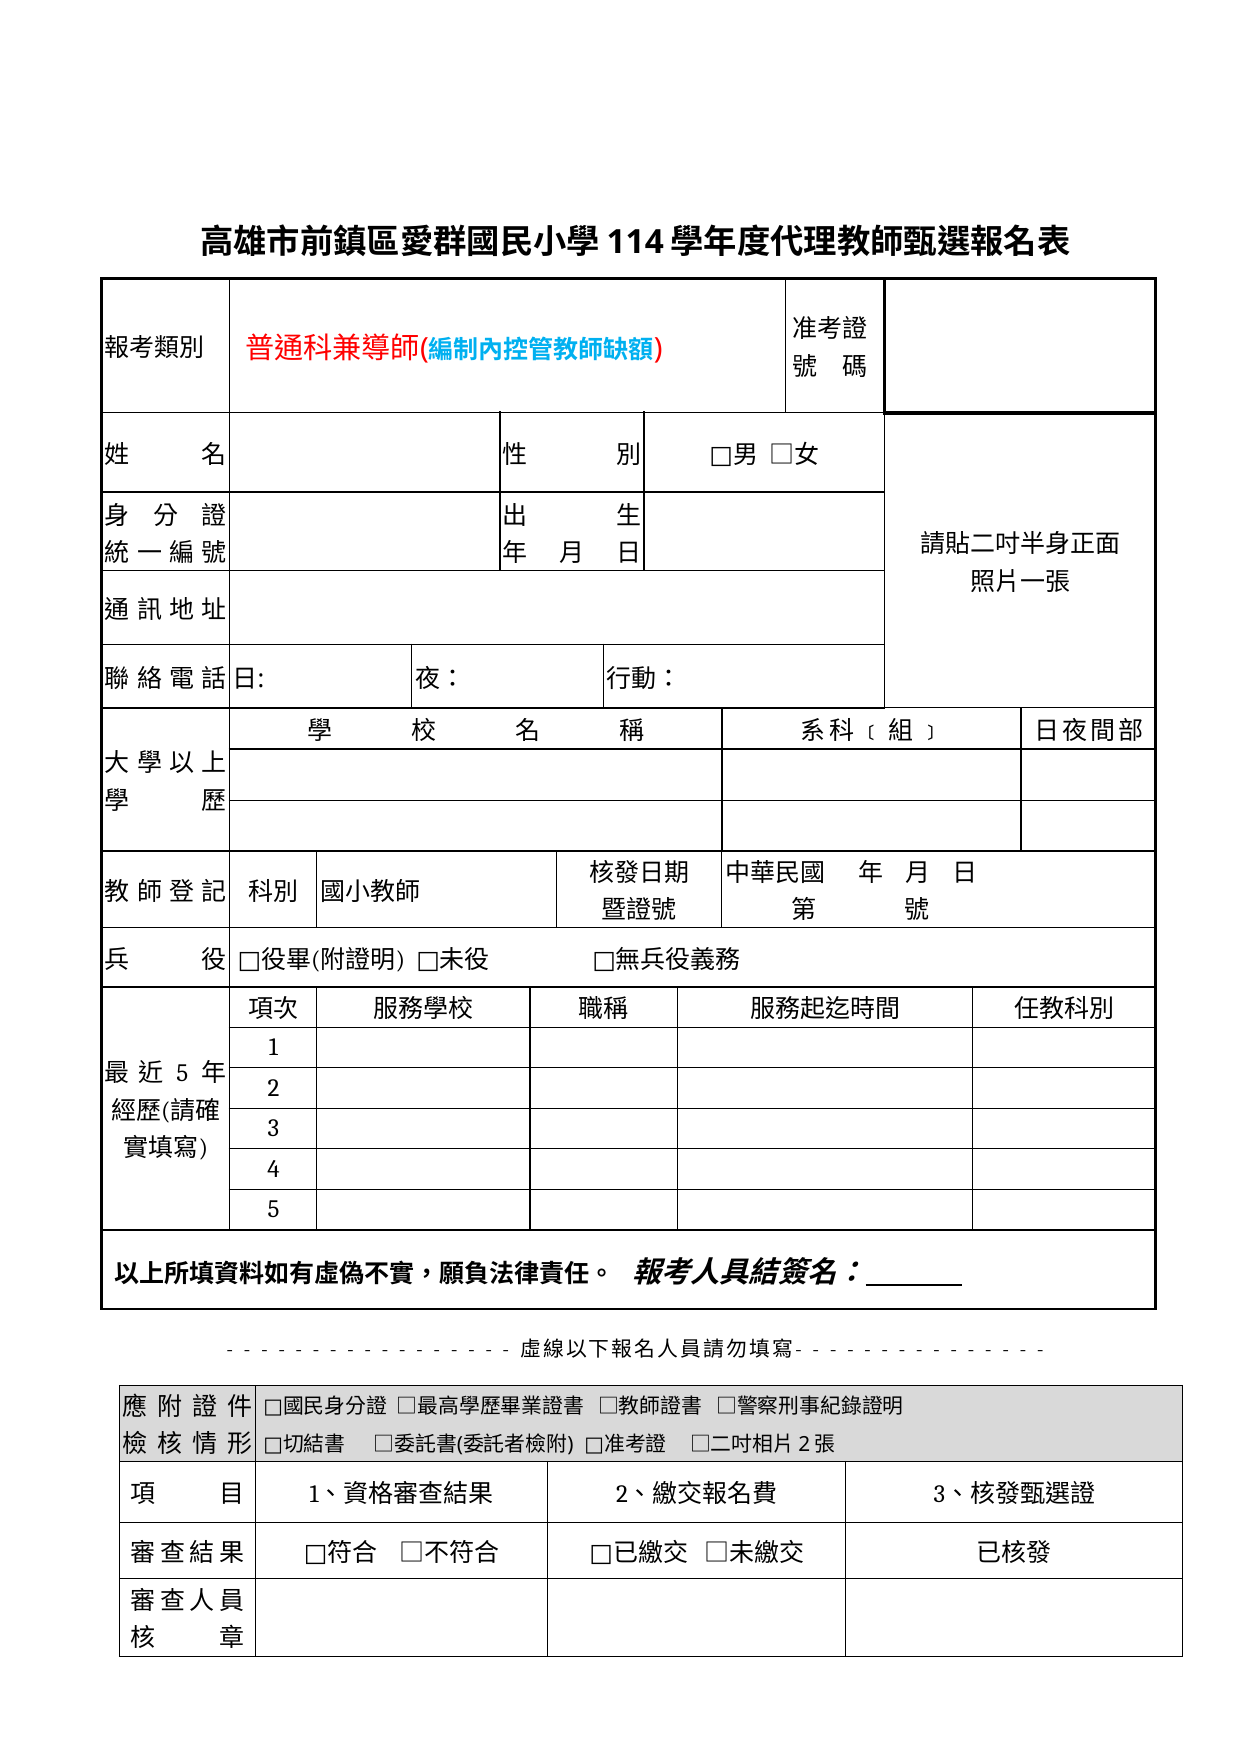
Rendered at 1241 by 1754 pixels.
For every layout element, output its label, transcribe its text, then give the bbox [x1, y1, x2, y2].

table_cell [678, 1149, 972, 1188]
table_cell [230, 750, 721, 800]
table_header □國民身分證 □最高學歷畢業證書 □教師證書 □警察刑事紀錄證明 □切結書 □委託書(委託者檢附) □准考證 □二吋相片2張 [256, 1386, 1182, 1461]
table_cell 1、資格審查結果 [256, 1462, 547, 1522]
table_cell 大學以上學歷 [103, 709, 229, 850]
text -----------------虛線以下報名人員請勿填寫--------------- [104, 1328, 1165, 1366]
table_cell [531, 1149, 677, 1188]
table_cell [256, 1579, 547, 1656]
table_cell 身分證 統一編號 [103, 493, 229, 569]
table_cell [678, 1068, 972, 1107]
table_cell 出生 年月日 [501, 493, 643, 569]
text 高雄市前鎮區愛群國民小學114學年度代理教師甄選報名表 [104, 202, 1165, 277]
table_cell [531, 1109, 677, 1148]
table_cell 兵役 [103, 928, 229, 986]
table_cell [846, 1579, 1182, 1656]
table_cell [548, 1579, 845, 1656]
table_cell [1022, 801, 1154, 850]
table_cell [317, 1028, 529, 1067]
table_cell [230, 801, 721, 850]
table_cell [230, 493, 499, 569]
table_cell 教師登記 [103, 852, 229, 927]
table_cell 請貼二吋半身正面 照片一張 [885, 415, 1154, 707]
table_cell [531, 1068, 677, 1107]
table_cell 3 [230, 1109, 316, 1148]
table_cell 通訊地址 [103, 571, 229, 643]
table_header 報考類別 [103, 280, 229, 411]
table_cell 夜： [412, 645, 603, 707]
table_cell □符合 □不符合 [256, 1523, 547, 1578]
table_cell 項次 [230, 988, 316, 1026]
table_cell 2 [230, 1068, 316, 1107]
table_cell 服務學校 [317, 988, 529, 1026]
table_cell 服務起迄時間 [678, 988, 972, 1026]
table_cell 以上所填資料如有虛偽不實，願負法律責任。 報考人具結簽名： [103, 1231, 1154, 1308]
table_cell 項目 [120, 1462, 255, 1522]
table_cell [678, 1028, 972, 1067]
table_cell [973, 1109, 1154, 1148]
table_cell 審查人員核 章 [120, 1579, 255, 1656]
table_cell [317, 1190, 529, 1229]
table_cell [723, 750, 1020, 800]
table_cell [678, 1109, 972, 1148]
table_cell [973, 1190, 1154, 1229]
table_cell [645, 493, 884, 569]
table_cell 中華民國 年 月 日 第 號 [722, 852, 1154, 927]
table_cell 已核發 [846, 1523, 1182, 1578]
table_cell 4 [230, 1149, 316, 1188]
table_header [886, 280, 1154, 411]
table_cell [317, 1068, 529, 1107]
table_cell 學校名稱 [230, 709, 721, 748]
table_cell 國小教師 [317, 852, 556, 927]
table_cell [678, 1190, 972, 1229]
table_header 普通科兼導師(編制內控管教師缺額) [230, 280, 785, 411]
table_cell [973, 1068, 1154, 1107]
table_cell [531, 1190, 677, 1229]
table_cell 最近5年 經歷(請確實填寫) [103, 988, 229, 1229]
table_cell 核發日期 暨證號 [557, 852, 721, 927]
table_cell 行動： [604, 645, 884, 707]
table_cell [973, 1149, 1154, 1188]
table_cell [230, 571, 884, 643]
table_cell 性別 [501, 413, 643, 491]
table_cell □役畢(附證明) □未役 □無兵役義務 [230, 928, 1154, 986]
table_cell 科別 [230, 852, 316, 927]
table_cell 聯絡電話 [103, 645, 229, 707]
table_cell [973, 1028, 1154, 1067]
table_cell □男 □女 [645, 413, 884, 491]
table_cell 職稱 [531, 988, 677, 1026]
table_cell 系科﹝組﹞ [723, 708, 1020, 748]
table_cell 審查結果 [120, 1523, 255, 1578]
table_cell [531, 1028, 677, 1067]
table_cell [317, 1109, 529, 1148]
table_cell 日夜間部 [1022, 708, 1154, 748]
table_header 准考證 號 碼 [786, 280, 883, 411]
table_cell 2、繳交報名費 [548, 1462, 845, 1522]
table_cell 5 [230, 1190, 316, 1229]
table_cell 日: [230, 645, 411, 707]
table_cell 1 [230, 1028, 316, 1067]
table_cell [317, 1149, 529, 1188]
table_cell 姓名 [103, 413, 229, 491]
table_cell [723, 801, 1020, 850]
table_cell □已繳交 □未繳交 [548, 1523, 845, 1578]
table_cell 3、核發甄選證 [846, 1462, 1182, 1522]
table_cell 任教科別 [973, 988, 1154, 1026]
table_cell [1022, 750, 1154, 800]
table_header 應附證件 檢核情形 [120, 1386, 255, 1461]
table_cell [230, 413, 499, 491]
